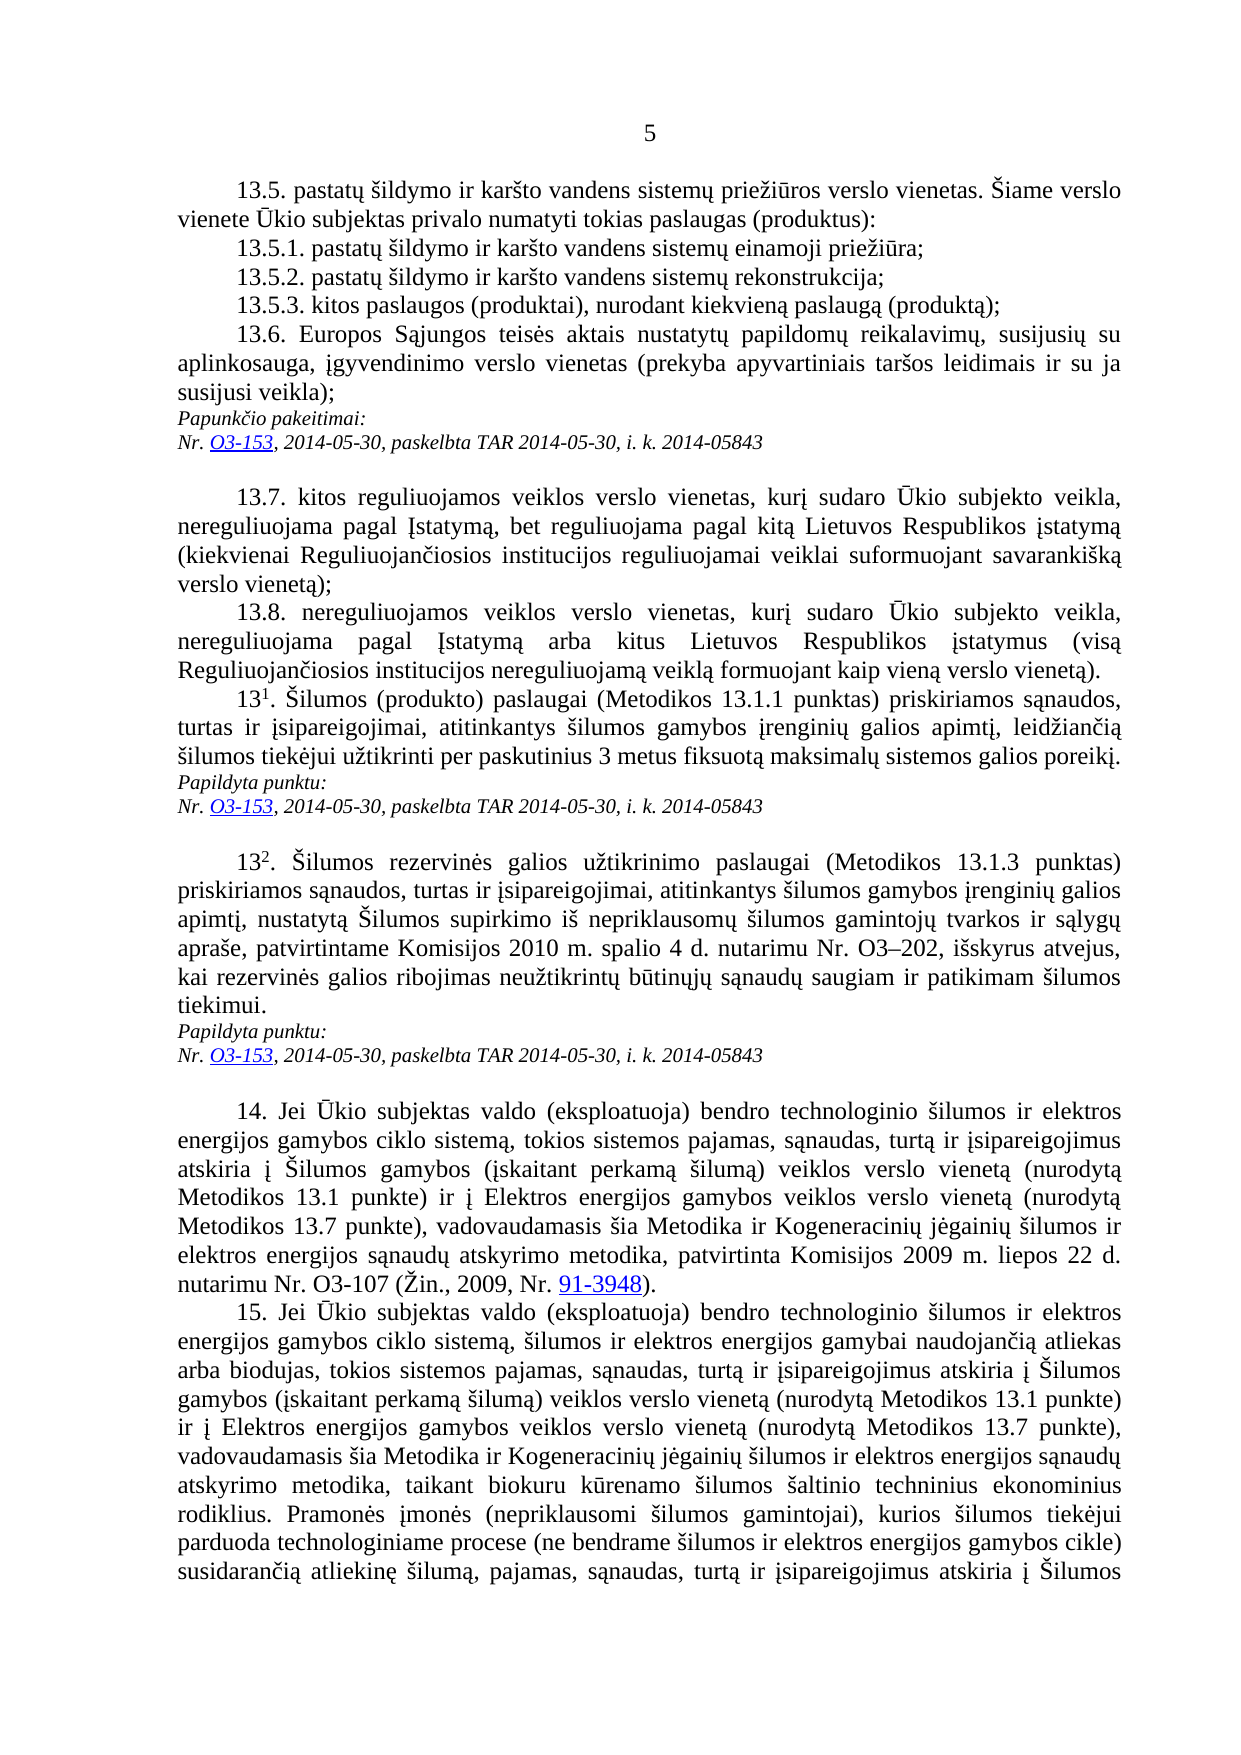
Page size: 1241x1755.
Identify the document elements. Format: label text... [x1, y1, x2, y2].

text Papildyta punktu: [177, 770, 1122, 794]
text Nr. O3-153, 2014-05-30, paskelbta TAR 2014-05-30, i. k. 2014-05843 [177, 794, 1122, 818]
text 13.5.1. pastatų šildymo ir karšto vandens sistemų einamoji priežiūra; [177, 233, 1122, 262]
text 13.8. nereguliuojamos veiklos verslo vienetas, kurį sudaro Ūkio subjekto veikla, nereguliuojama pagal Įstatymą arba kitus Lietuvos Respublikos įstatymus (visą Reguliuojančiosios institucijos nereguliuojamą veiklą formuojant kaip vieną verslo vienetą). [177, 597, 1122, 684]
text 13.5.3. kitos paslaugos (produktai), nurodant kiekvieną paslaugą (produktą); [177, 291, 1122, 319]
text Papunkčio pakeitimai: [177, 406, 1122, 430]
text 13.7. kitos reguliuojamos veiklos verslo vienetas, kurį sudaro Ūkio subjekto veikla, nereguliuojama pagal Įstatymą, bet reguliuojama pagal kitą Lietuvos Respublikos įstatymą (kiekvienai Reguliuojančiosios institucijos reguliuojamai veiklai suformuojant savarankišką verslo vienetą); [177, 482, 1122, 597]
text 13.5. pastatų šildymo ir karšto vandens sistemų priežiūros verslo vienetas. Šiame verslo vienete Ūkio subjektas privalo numatyti tokias paslaugas (produktus): [177, 176, 1122, 233]
text Nr. O3-153, 2014-05-30, paskelbta TAR 2014-05-30, i. k. 2014-05843 [177, 1043, 1122, 1067]
text 13.6. Europos Sąjungos teisės aktais nustatytų papildomų reikalavimų, susijusių su aplinkosauga, įgyvendinimo verslo vienetas (prekyba apyvartiniais taršos leidimais ir su ja susijusi veikla); [177, 319, 1122, 406]
text 13.5.2. pastatų šildymo ir karšto vandens sistemų rekonstrukcija; [177, 262, 1122, 291]
text Nr. O3-153, 2014-05-30, paskelbta TAR 2014-05-30, i. k. 2014-05843 [177, 430, 1122, 454]
text 132. Šilumos rezervinės galios užtikrinimo paslaugai (Metodikos 13.1.3 punktas) priskiriamos sąnaudos, turtas ir įsipareigojimai, atitinkantys šilumos gamybos įrenginių galios apimtį, nustatytą Šilumos supirkimo iš nepriklausomų šilumos gamintojų tvarkos ir sąlygų apraše, patvirtintame Komisijos 2010 m. spalio 4 d. nutarimu Nr. O3–202, išskyrus atvejus, kai rezervinės galios ribojimas neužtikrintų būtinųjų sąnaudų saugiam ir patikimam šilumos tiekimui. [177, 847, 1122, 1019]
text Papildyta punktu: [177, 1019, 1122, 1043]
text 15. Jei Ūkio subjektas valdo (eksploatuoja) bendro technologinio šilumos ir elektros energijos gamybos ciklo sistemą, šilumos ir elektros energijos gamybai naudojančią atliekas arba biodujas, tokios sistemos pajamas, sąnaudas, turtą ir įsipareigojimus atskiria į Šilumos gamybos (įskaitant perkamą šilumą) veiklos verslo vienetą (nurodytą Metodikos 13.1 punkte) ir į Elektros energijos gamybos veiklos verslo vienetą (nurodytą Metodikos 13.7 punkte), vadovaudamasis šia Metodika ir Kogeneracinių jėgainių šilumos ir elektros energijos sąnaudų atskyrimo metodika, taikant biokuru kūrenamo šilumos šaltinio techninius ekonominius rodiklius. Pramonės įmonės (nepriklausomi šilumos gamintojai), kurios šilumos tiekėjui parduoda technologiniame procese (ne bendrame šilumos ir elektros energijos gamybos cikle) susidarančią atliekinę šilumą, pajamas, sąnaudas, turtą ir įsipareigojimus atskiria į Šilumos [177, 1297, 1122, 1585]
text 131. Šilumos (produkto) paslaugai (Metodikos 13.1.1 punktas) priskiriamos sąnaudos, turtas ir įsipareigojimai, atitinkantys šilumos gamybos įrenginių galios apimtį, leidžiančią šilumos tiekėjui užtikrinti per paskutinius 3 metus fiksuotą maksimalų sistemos galios poreikį. [177, 684, 1122, 770]
text 14. Jei Ūkio subjektas valdo (eksploatuoja) bendro technologinio šilumos ir elektros energijos gamybos ciklo sistemą, tokios sistemos pajamas, sąnaudas, turtą ir įsipareigojimus atskiria į Šilumos gamybos (įskaitant perkamą šilumą) veiklos verslo vienetą (nurodytą Metodikos 13.1 punkte) ir į Elektros energijos gamybos veiklos verslo vienetą (nurodytą Metodikos 13.7 punkte), vadovaudamasis šia Metodika ir Kogeneracinių jėgainių šilumos ir elektros energijos sąnaudų atskyrimo metodika, patvirtinta Komisijos 2009 m. liepos 22 d. nutarimu Nr. O3-107 (Žin., 2009, Nr. 91-3948). [177, 1096, 1122, 1297]
